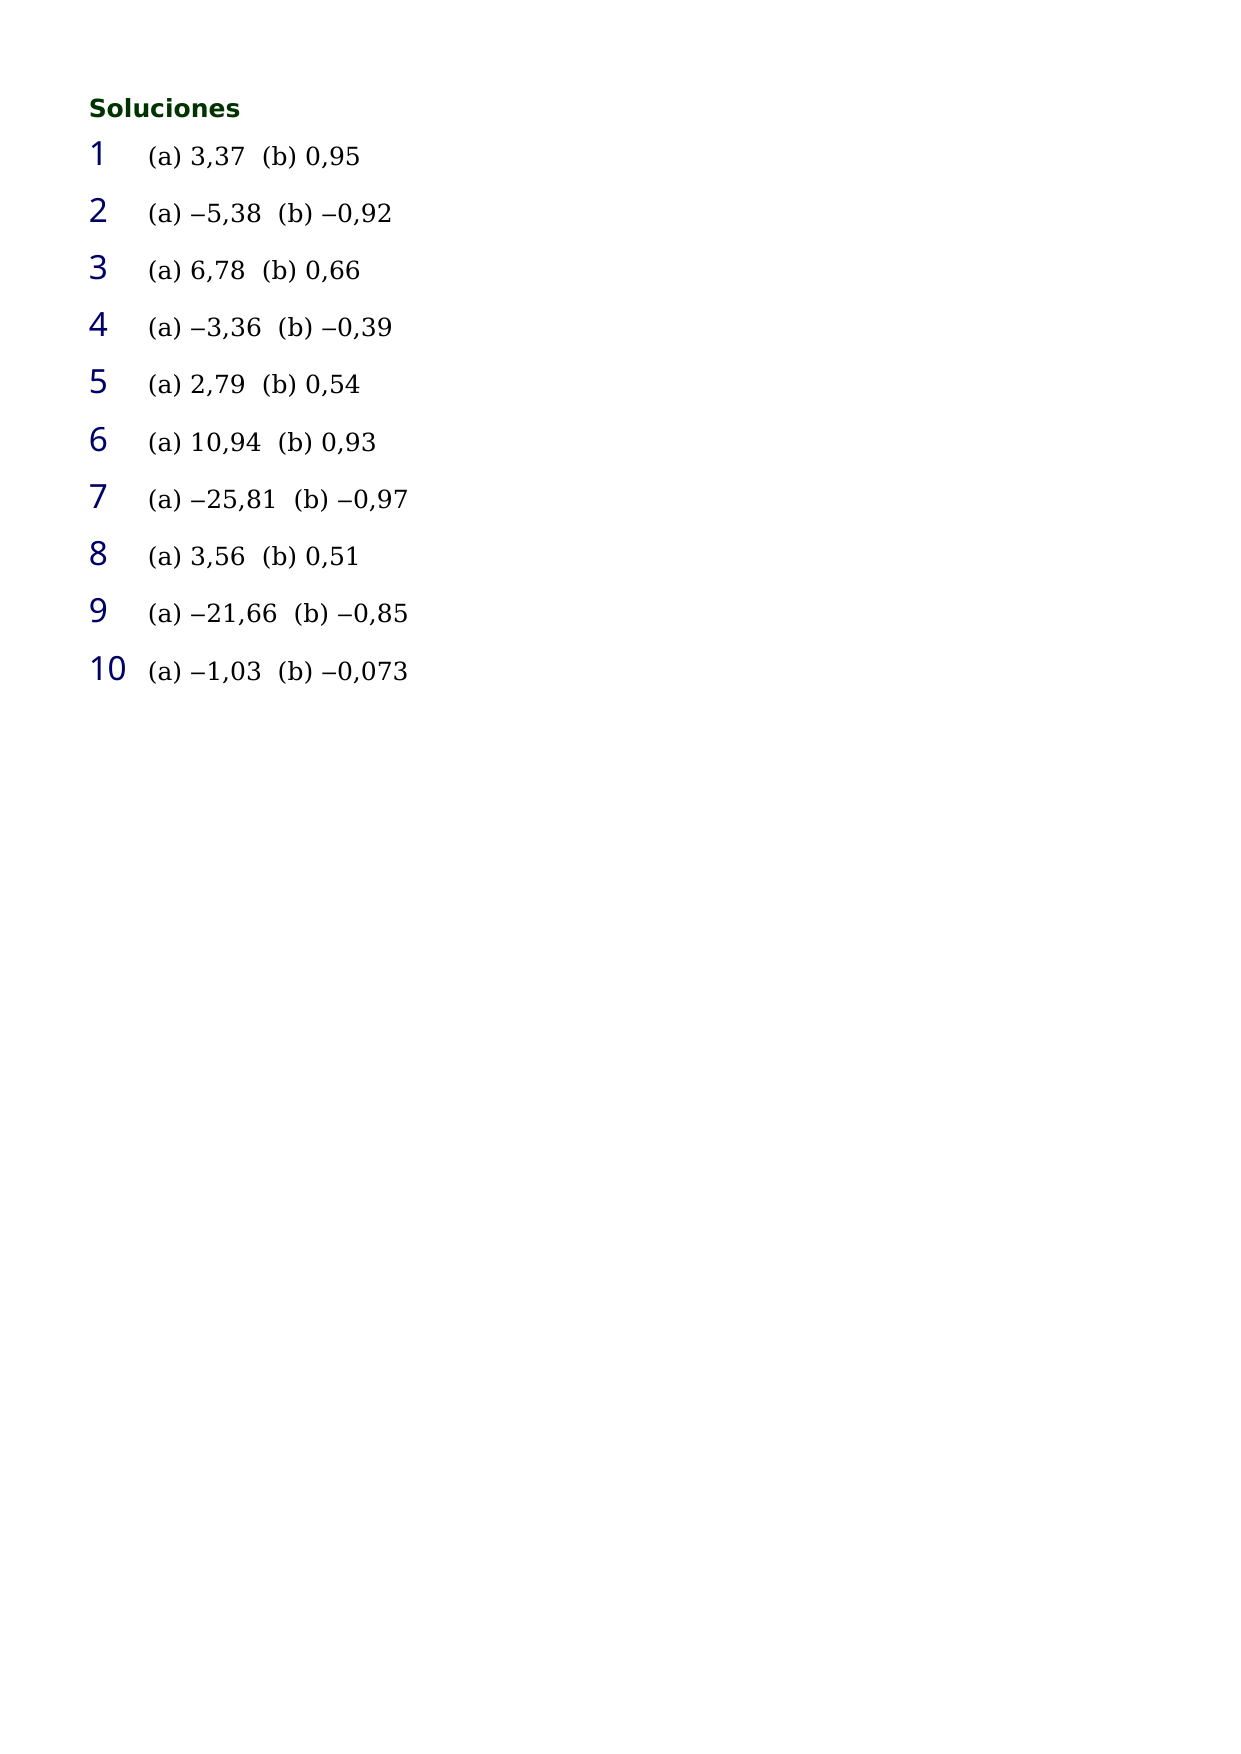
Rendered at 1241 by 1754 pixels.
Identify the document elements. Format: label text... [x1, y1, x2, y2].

list (a) ‒1,03 (b) ‒0,073 [88, 644, 1152, 690]
list (a) 2,79 (b) 0,54 [88, 358, 1152, 404]
list (a) 3,56 (b) 0,51 [88, 530, 1152, 575]
list (a) ‒3,36 (b) ‒0,39 [88, 301, 1152, 347]
list (a) 6,78 (b) 0,66 [88, 244, 1152, 289]
list (a) 10,94 (b) 0,93 [88, 416, 1152, 461]
list (a) 3,37 (b) 0,95 [88, 129, 1152, 175]
text Soluciones [88, 94, 1152, 124]
list (a) ‒25,81 (b) ‒0,97 [88, 473, 1152, 518]
list (a) ‒21,66 (b) ‒0,85 [88, 587, 1152, 632]
list (a) ‒5,38 (b) ‒0,92 [88, 187, 1152, 232]
